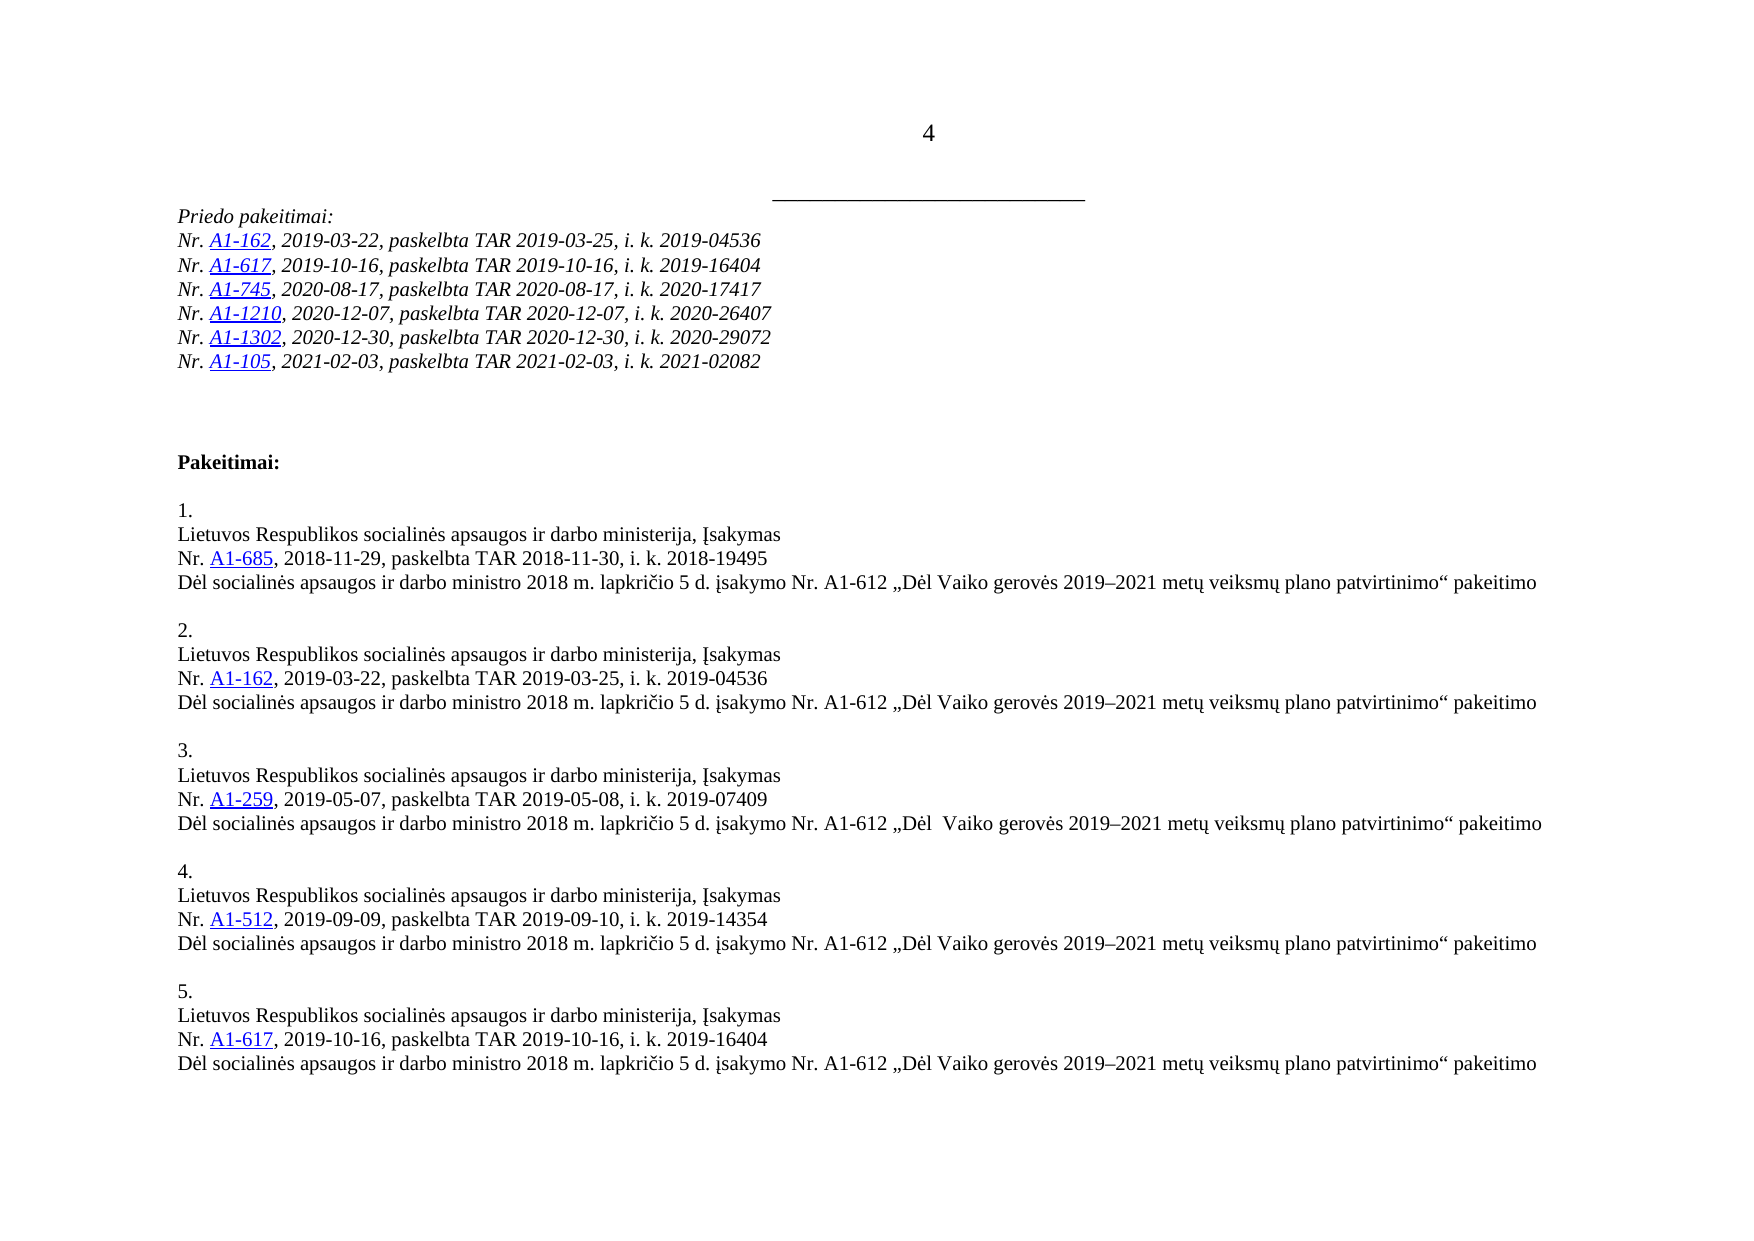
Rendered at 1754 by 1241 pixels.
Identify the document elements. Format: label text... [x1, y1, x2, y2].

text 5. [177, 979, 1680, 1003]
text 2. [177, 618, 1680, 642]
text Dėl socialinės apsaugos ir darbo ministro 2018 m. lapkričio 5 d. įsakymo Nr. A1-612 „Dėl Vaiko gerovės 2019–2021 metų veiksmų plano patvirtinimo“ pakeitimo [177, 1051, 1680, 1075]
text Nr. A1-1210, 2020-12-07, paskelbta TAR 2020-12-07, i. k. 2020-26407 [177, 301, 1680, 325]
text Dėl socialinės apsaugos ir darbo ministro 2018 m. lapkričio 5 d. įsakymo Nr. A1-612 „Dėl Vaiko gerovės 2019–2021 metų veiksmų plano patvirtinimo“ pakeitimo [177, 811, 1680, 835]
text Lietuvos Respublikos socialinės apsaugos ir darbo ministerija, Įsakymas [177, 522, 1680, 546]
text Lietuvos Respublikos socialinės apsaugos ir darbo ministerija, Įsakymas [177, 1003, 1680, 1027]
text 3. [177, 738, 1680, 762]
text Nr. A1-259, 2019-05-07, paskelbta TAR 2019-05-08, i. k. 2019-07409 [177, 787, 1680, 811]
text Lietuvos Respublikos socialinės apsaugos ir darbo ministerija, Įsakymas [177, 642, 1680, 666]
text Nr. A1-105, 2021-02-03, paskelbta TAR 2021-02-03, i. k. 2021-02082 [177, 349, 1680, 373]
text Nr. A1-617, 2019-10-16, paskelbta TAR 2019-10-16, i. k. 2019-16404 [177, 252, 1680, 277]
text _________________________ [177, 176, 1680, 204]
text 4. [177, 859, 1680, 883]
text Nr. A1-685, 2018-11-29, paskelbta TAR 2018-11-30, i. k. 2018-19495 [177, 546, 1680, 570]
text Lietuvos Respublikos socialinės apsaugos ir darbo ministerija, Įsakymas [177, 883, 1680, 907]
text Nr. A1-162, 2019-03-22, paskelbta TAR 2019-03-25, i. k. 2019-04536 [177, 666, 1680, 690]
text Dėl socialinės apsaugos ir darbo ministro 2018 m. lapkričio 5 d. įsakymo Nr. A1-612 „Dėl Vaiko gerovės 2019–2021 metų veiksmų plano patvirtinimo“ pakeitimo [177, 570, 1680, 594]
text Pakeitimai: [177, 450, 1680, 474]
text Dėl socialinės apsaugos ir darbo ministro 2018 m. lapkričio 5 d. įsakymo Nr. A1-612 „Dėl Vaiko gerovės 2019–2021 metų veiksmų plano patvirtinimo“ pakeitimo [177, 690, 1680, 714]
text Nr. A1-1302, 2020-12-30, paskelbta TAR 2020-12-30, i. k. 2020-29072 [177, 325, 1680, 349]
text Nr. A1-745, 2020-08-17, paskelbta TAR 2020-08-17, i. k. 2020-17417 [177, 277, 1680, 301]
text Priedo pakeitimai: [177, 204, 1680, 228]
text Dėl socialinės apsaugos ir darbo ministro 2018 m. lapkričio 5 d. įsakymo Nr. A1-612 „Dėl Vaiko gerovės 2019–2021 metų veiksmų plano patvirtinimo“ pakeitimo [177, 931, 1680, 955]
text 1. [177, 498, 1680, 522]
text Nr. A1-512, 2019-09-09, paskelbta TAR 2019-09-10, i. k. 2019-14354 [177, 907, 1680, 931]
text Nr. A1-162, 2019-03-22, paskelbta TAR 2019-03-25, i. k. 2019-04536 [177, 228, 1680, 252]
text Lietuvos Respublikos socialinės apsaugos ir darbo ministerija, Įsakymas [177, 762, 1680, 787]
text Nr. A1-617, 2019-10-16, paskelbta TAR 2019-10-16, i. k. 2019-16404 [177, 1027, 1680, 1051]
